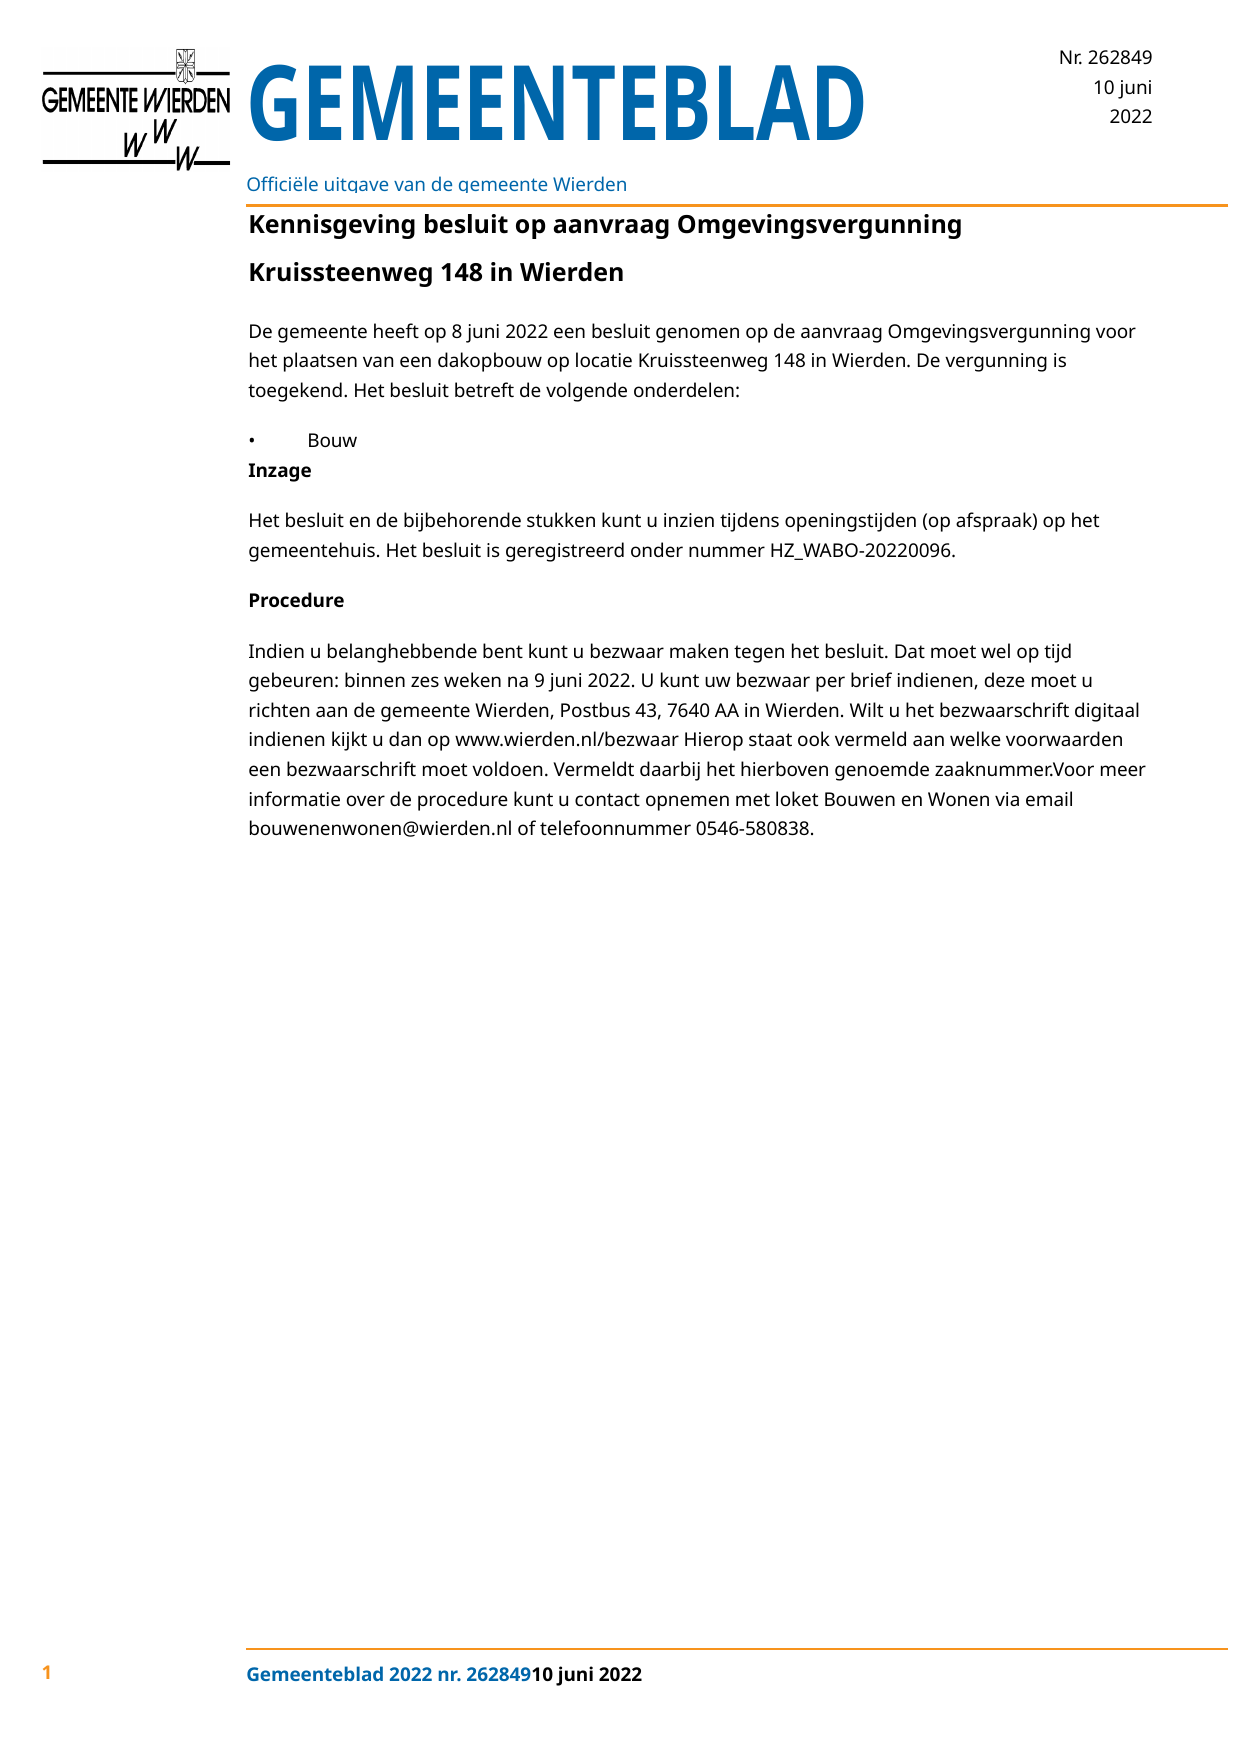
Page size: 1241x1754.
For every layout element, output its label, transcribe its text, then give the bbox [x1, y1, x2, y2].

text Indien u belanghebbende bent kunt u bezwaar maken tegen het besluit. Dat moet wel op tijd gebeuren: binnen zes weken na 9 juni 2022. U kunt uw bezwaar per brief indienen, deze moet u richten aan de gemeente Wierden, Postbus 43, 7640 AA in Wierden. Wilt u het bezwaarschrift digitaal indienen kijkt u dan op www.wierden.nl/bezwaar Hierop staat ook vermeld aan welke voorwaarden een bezwaarschrift moet voldoen. Vermeldt daarbij het hierboven genoemde zaaknummer.Voor meer informatie over de procedure kunt u contact opnemen met loket Bouwen en Wonen via email bouwenenwonen@wierden.nl of telefoonnummer 0546-580838. [248, 638, 1152, 841]
text Het besluit en de bijbehorende stukken kunt u inzien tijdens openingstijden (op afspraak) op het gemeentehuis. Het besluit is geregistreerd onder nummer HZ_WABO-20220096. [248, 507, 1152, 563]
text Procedure [248, 587, 1152, 613]
text Inzage [248, 457, 1152, 483]
text Kennisgeving besluit op aanvraag Omgevingsvergunning Kruissteenweg 148 in Wierden [248, 207, 1152, 288]
text De gemeente heeft op 8 juni 2022 een besluit genomen op de aanvraag Omgevingsvergunning voor het plaatsen van een dakopbouw op locatie Kruissteenweg 148 in Wierden. De vergunning is toegekend. Het besluit betreft de volgende onderdelen: [248, 318, 1152, 403]
picture [41, 47, 231, 172]
list Bouw [248, 427, 1152, 453]
